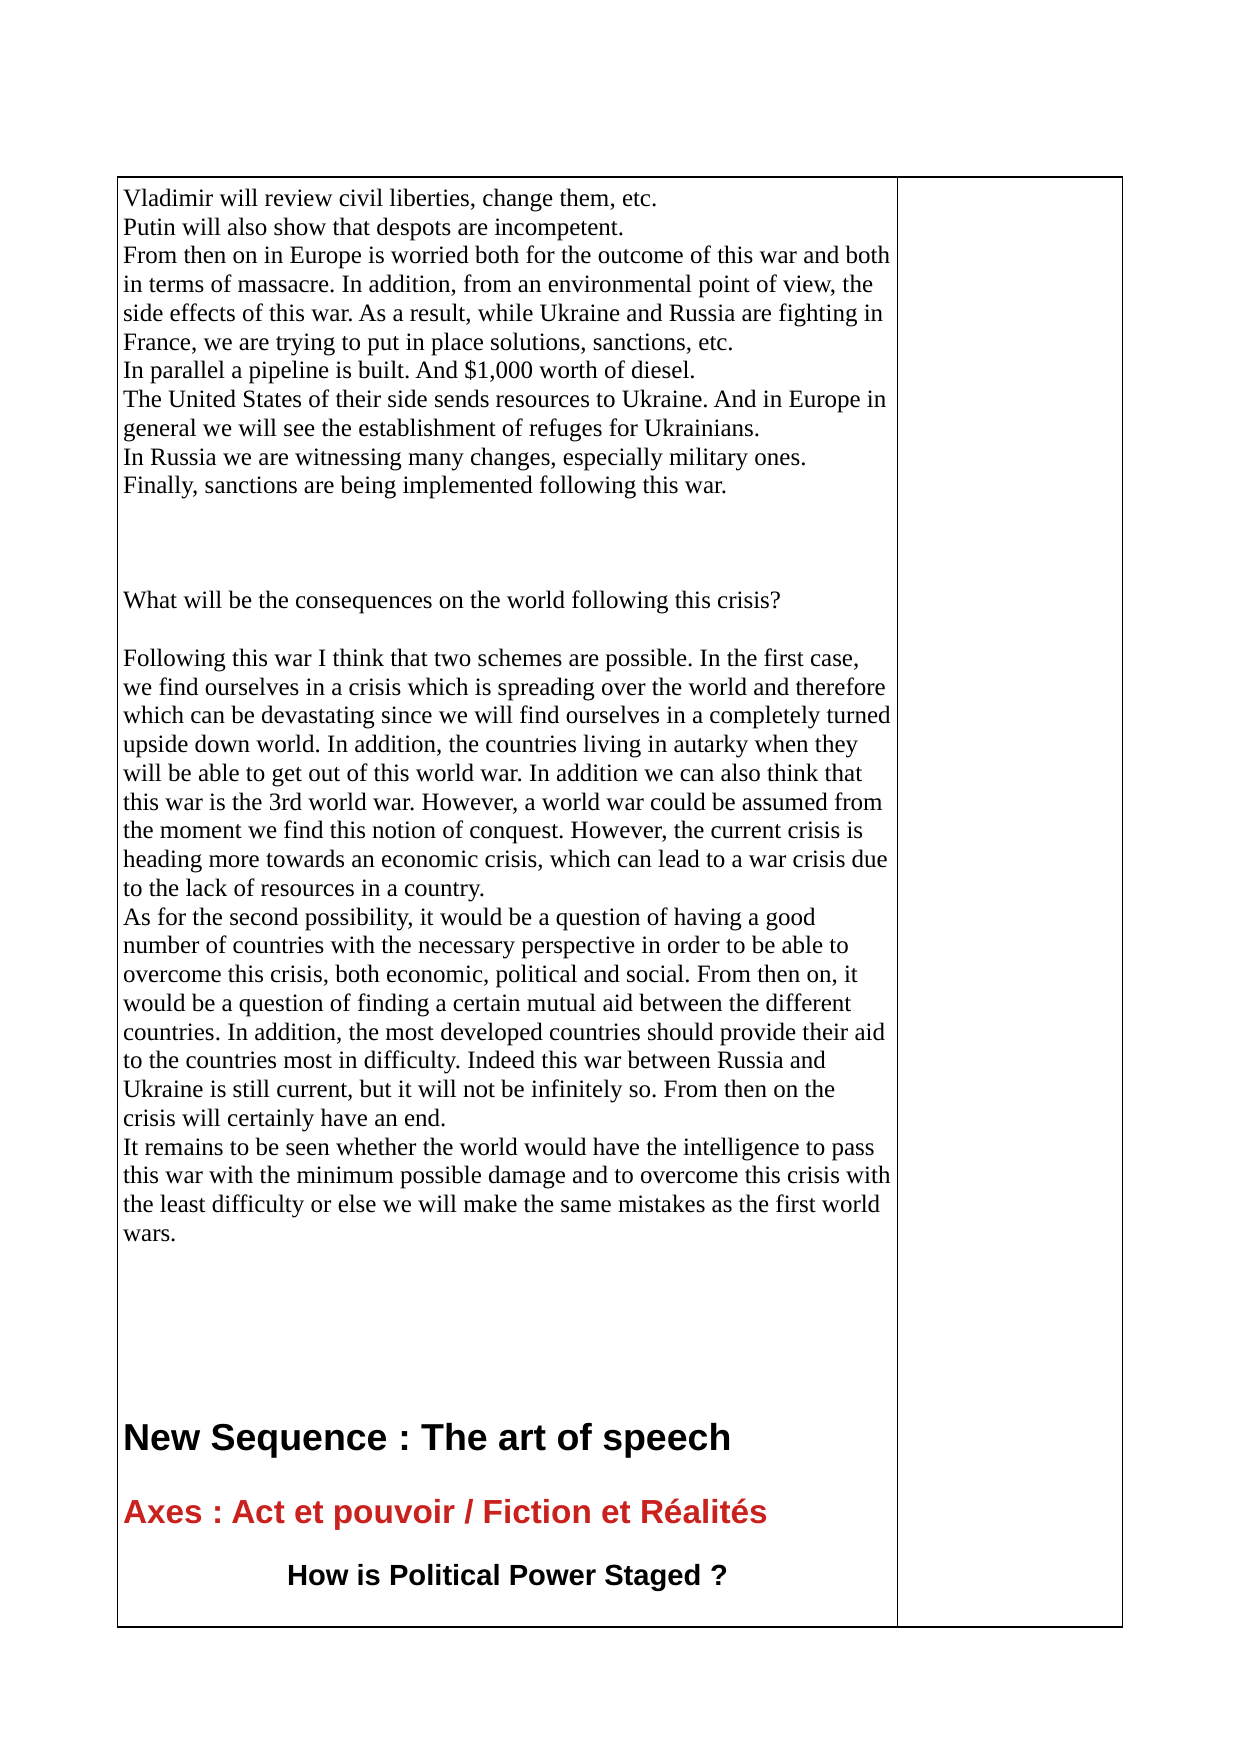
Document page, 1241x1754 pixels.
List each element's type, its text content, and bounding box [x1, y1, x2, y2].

table_header [898, 178, 1122, 1626]
table_header SMAL Town U.S.A AXES : identités et échanges espace privé / public Are we defined by where we come from ? It depend of how many time of you live at this place 13/09/22 Chercher des arguments en utilisant le vocabulaire sur la fiche Echanger pour créer un dialogue ⇒ être en désaccord de manière courtoise. Correction : the testimonies in this video echo the other two documents : indeed, all three convey a feeling of being torn between patriotic pride and disenchantment. On the one hand, it seems that rural, small-town Americans deem hard work and the need to believe in yourself extremely important, and that they are attached to their communities and their way of life. They enjoy an unwavering sense of community and being away from the frantic rush of urban life. To them, people living in cities don’t give anyone else the time of day, because they’re too busy to talk or be polite. On the other hand, they maintain that their American Dream has been ruined, and that the blame lies with politicians, who are only looking out for themselves. Obama shut down many coal and nuclear plants in order to reduce emissions and prevent climate change, but this led to the loss of many work opportunities. Many inhabitants of this area would encourage young people to set themselves up elsewhere, due to the lack of opportunities for them there. 15/09/22 1ere exemple ce n’est pas si compliquer que ca it’s not that strong micro pause apres le “That” 2eme exemple : demonstratif 3eme cas : conjonction de subordination si c une chose on peut remplacer par witch et who pour un humain a) don’t tell me that ! a) don’t tell me this ! b) is your hometown that far from Chicago ? Adverbe b) is your hometown that far from Chicago ? c) it looks like the town that part I left when I was a teenager conjonction de subordination c) it looks like the town that part I left when I was a teenager d) have you ever been to that part of the country demonstratif pronom d) have you ever been to this part of the country e) is that your car e) is this your car f) ha told me that he liked the city better conjonction de subordination f) ha told me that he liked the city better II. Phonology SCHWA Dance dens 20/09/22 Why london skyscrapes are famous for correction : 600B $ 8.7 inhabitants 30% brit $3 tr ==> turnover ==> chiffre d’affaire 300:=! languages 600 m² meter A.K.A Also know so The cheese grater / The wolky tolky Wealth 1) London description 2) evolution 3) wealthy finance 4) buildings square mile britsh nick name twenty fenter street * A piece of cake I like a cup of tea in the morning. Could you get a packet of biscuits? Can you give it to me? I had an apple for lunch today. Phonetique anglaise : I : Cheap / Sheep /Chip /ship u : put / good / should moon / grew / through 22/09/22 you get jumped high killed pregnant she is a Single Mum to be involved a detail she wears an uniform pros or cons uniform bulling the bullied A bully never judge a book by its cover A Warning they gossip midwife : sage femme How do Clothes affect our behaviour in public and in private ? Comment nos vetement influe t’il notre comportement en public et en privée la tenu affect en effet le comportement d’une personne. Nous pouvons le voir notament lorsque nous somme en privée, (famille amis, ect..) nous somme bien plus relacher que lorsque nous sommes en société. La tenue vestimentaire en dit beaucoup sur une personnes. Cependant lorsque nous sommes en famille nous avons pas besoin d’une tenue pour nous definir etant donnée que notre entourage nous connait. Par ailleur en exeterieur notre apparence est le premiere element nous mettant en contact avec les individu exterieur. Des lors une tenue convenable est necessaire afin de pourvoir vivre tranquillement et sereinement en société. Nous pouvons dire qu’en societe nous jouons notre image afin de paraitre presentable et donc de pourvoir creer des lien. Cependant en famille meme si notre tenu doit rester respectable nous pouvons etre habiller librement How our clothes influence our behavior in public and in private Clothing affects a person's behavior. We can see it especially when we are in private, (family friends, ect..). We are much more relaxed than when we are in society. Clothing says a lot about a person. However when we in family we don’t need an outfit to define us since those around us know us. Moreover, on the outside, our appearance is the first element that putsus in contact with the outside world. From then on, a suitable outfit is necessary in order to be able to live quietly and serenely in society. We can say that in society we play our image in order to appear presentable and therefore to be able to create links. However, as a family, even if our outfit must remain respectable, we can dress freely Are we defined by where we come from ? My name is Mohammad Rezki. I am nineteen years old and I was born in north of France in Paris. I stayed two years in Paris before moving to the south, to St Laurent. When I was ten years old, I went to study abroad, in Morocco, I stayed for four years. This experience helped me a lot, it allowed me to see several different mentalities and ways of life. Then I came back to France and since then I have resumed my studies. It was surprisingly easy for me to adapt. I experienced many things during my childhood that made me who I am today. And I don't know how i could have been otherwise without going through all that or how would have been if I would have lived otherwise. Because life is the greatest education there is. Most people don't define us by where we come from but above all, by our appearance, our relationship, our behavior, and also lifestyle and more. Je m'appelle Mohammad Rezki. J'ai dix-neuf ans et je suis né dans le nord de la France à Paris. Je suis resté deux ans à Paris avant de déménager dans le sud, à St laurent. Quand j'avais dix ans, je suis parti étudier à l'étranger, au Maroc, je suis resté quatre ans. Cette expérience m'a beaucoup aidée, elle m'a permis de voir plusieurs mentalités et modes de vie différents. Ensuite je suis revenu en France et depuis j'ai reprit mes études. C'était étonnamment facile pour moi de m'adapter. J'ai vécu beaucoup de choses pendant mon enfance qui font de moi ce que je suis aujourd'hui. Et je ne sais pas comment j'aurais pu être autrement sans vivre tout ça ni comment je serait si j'aurait vecu autrement. Car la vie est la plus grande educatricequi soit. La plupart des gens ne nous définissent pas par d'où nous venons mais surtout, par notre apparence, notre relationel, nos comportement, et aussi mode de vie et plus encore. Nuance your opinion Agreement I completely agree with you an this ! Actually, I see it that way too Partial agreement I agree with you up to a point I some at agree with you Disagreement I don’t think you’re right That doesn’t make much sense to me 1) find arguments ==> write them down 2) let’s debate an outfit depends on the situation you have to deal with, for example if you have an interview for your job you can’t bring yourself wearing casual clothes. To be on par with fashion is difficult because it changes each month. Some like it Hot How does the representation of women in cinema question inclusion ? How do you see women in Hollywood makes nowadays The economist les sanctions ukrenienne charlemagne august 27th 2022 les effet secondaire de la guerre : europeen / EU /unions minister / 6 moins apres le debut de la guerre anniversaire de vladimir poutine une invasion de poutine en ukraine le 24 fevrier aggression de la russie des ukrainien abattue remaniement de liberter civil des despot putin a demontre l’incompetence des despot en europe les fait du conflit son relater des cheque on ete donner par les etat unis pour securiser les ukrainiens la generostité des euroopen les agisssment de l’europe dans le context de cette guerre son indirect l’europe s’inquite pour l’environnement suite a ce massacre les effet de cette crise apres 6mois construction d’un pipeline avce pour 1,000 de dolars de barille de gaziol pour plus de gens de le bisness mise en place d’une nouvelle approche miliaire des refuge pour ukrainien mis en place de partt en europe. De plus de negociation sur les sanction a faire valoir suite a cette guerre le 19 aout macron Francais Les sanctions économique suite a la guerre entre l’Ukraine et la Russie. Lors de la sortie de cette article nous fêtons les 6mois depuis la déclaration de guerre par poutine a l’Ukraine. Soit le 24 février poutine lance une invasion contre l’Ukraine. Suite a cette agression de nombreux ukrainien vont être abattue. Vladimir va revoir les liberté civil, les changer ect. Putin va également montrer que les despote sont incompétent. Des lors en Europe s’inquiète a la fois pour l’issue de cette guerre a la fois en terme de massacre. De plus d’un point de vue environnemental soit les effet secondaire de cette guerre. De ce fait pendant que l’Ukraine et la Russie se batte en France on essaie de mettre en place des solution, des sanction ect… EN parallèle un pipeline est construit. Et 1,000 de dollars de gasoil. Les état unis de leurs coter envoie des ressource en Ukraine. Et en Europe en général on va voir se mettre en place des refuge pour les ukrainien. En Russie on assiste a de nombreux changement notamment militaire. En enfin des sanction sont en cours de mise en place suite a cette guerre. Quelles vont être les conséquence sur le monde suite a cette crise ? Suite cette guerre je pense que deux schéma sont possible. Dans un premiers il s’agit du cas on l’on se retrouve dans une crise qui s’ élargie sur le monde et donc ce qui peut être dévastateur puisque l’on va se retrouver dans un monde complètement chamboulé. Par ailleurs les pays vivant en autarcie quand a eux pourront peut être sortir de cette guerre mondiale. En outre on peut également pensé que cette guerre soit le 3eme guerre mondial. Cependant une guerre mondial pourrait être supposer a partir du moment ou l’on retrouve cette notion de conquête. Or la crise actuelle se dirige plutôt vers une crise économique ce qui peut engendrer une crise de guerre par le manque de ressource dans un pays. Quand a la deuxième possibilité, il s’agirait d’avoir un bon nombre de pays ayant le recul nécessaire afin de pouvoir palier cette crise a la fois économique politique et social. Des lors il s’agirait de retrouver une certaine entraide entre les différents pays. De plus il faudrait que les pays les plus développer apporte leurs aide aux pays les plus en difficulté. En effet cette guerre entre la Russie et l’Ukraine est toujours actuelle, mais elle le sera pas infiniment. Des lors la crise aura certainement une fin. Reste a savoir si le monde aurait l’intelligence de passez cette guerre avec le minimum de dégâts possible et de palier cette crise avec le moins de difficulté ou alors va t’on faire les même erreur que les premières guerre mondial. Anglais Economic sanctions following the war between Ukraine and Russia. When this article comes out, we are celebrating 6 months since Putin declared war on Ukraine. Either on February 24 Putin launches an invasion against Ukraine. Following this aggression many Ukrainians will be shot. Vladimir will review civil liberties, change them, etc. Putin will also show that despots are incompetent. From then on in Europe is worried both for the outcome of this war and both in terms of massacre. In addition, from an environmental point of view, the side effects of this war. As a result, while Ukraine and Russia are fighting in France, we are trying to put in place solutions, sanctions, etc. In parallel a pipeline is built. And $1,000 worth of diesel. The United States of their side sends resources to Ukraine. And in Europe in general we will see the establishment of refuges for Ukrainians. In Russia we are witnessing many changes, especially military ones. Finally, sanctions are being implemented following this war. What will be the consequences on the world following this crisis? Following this war I think that two schemes are possible. In the first case, we find ourselves in a crisis which is spreading over the world and therefore which can be devastating since we will find ourselves in a completely turned upside down world. In addition, the countries living in autarky when they will be able to get out of this world war. In addition we can also think that this war is the 3rd world war. However, a world war could be assumed from the moment we find this notion of conquest. However, the current crisis is heading more towards an economic crisis, which can lead to a war crisis due to the lack of resources in a country. As for the second possibility, it would be a question of having a good number of countries with the necessary perspective in order to be able to overcome this crisis, both economic, political and social. From then on, it would be a question of finding a certain mutual aid between the different countries. In addition, the most developed countries should provide their aid to the countries most in difficulty. Indeed this war between Russia and Ukraine is still current, but it will not be infinitely so. From then on the crisis will certainly have an end. It remains to be seen whether the world would have the intelligence to pass this war with the minimum possible damage and to overcome this crisis with the least difficulty or else we will make the same mistakes as the first world wars. New Sequence : The art of speech Axes : Act et pouvoir / Fiction et Réalités How is Political Power Staged ? He is convincing, His Voice goes louder and louder, it goes crescendo what about his body language ? C’est une video qui touche les gens directement, meme s’il s’agit d’un speech preparer on voit que cette video convaiant a travers du reve comme le pouvoir appartient au peuple. Twesday, November 15 -2022 Structure de l’information S.V.C Voix passive : Kennedy was assassinated / I was not informed ) S + be + V – en ( verbe au participe passé) L’extraposition : I hate it when he does that ( leia ) ressentie ; explication Les structure existensiel : The is a doctor on the plane le complement donne existence a notre propos subject : Spindoctor = Docteur folimage Education Health Defense Environment Politics Economy Social Racism Abention Presidential speech - [ ] slogan - [ ] legalization of the port of the weapon and to be able to use it in case of necessity - [ ] Weapons license from 15 years old with an obligation to train to shoot once a week which will be registered on state files - [ ] to force the big companies to hire more people - [ ] closing of borders and controls all along with death penalty if illegal crossing - [ ] more controls in the sale of valium and opiates - [ ] arrange schedules for students playing basketball or American soccer as a national sport - [ ] revive auto industries such as ford, dodge and chrysler in the city of strait - [ ] limit the sale and production of electric cars - [ ] to propose aids to people driving muscle cars - [ ] closing all the migrant shelters to open centers for american people with financial difficulties janury 3 third 2023 To be a machine How could Transhumanism transform society feellings - troughts Death Transhumanism transform what transformation : ⇒ + / - overtime speaes a macrochips A travers la couverture on voit l’evolution de l’espece humaine. Je pense que les humain seront des corps entretenu a travers des produits chimiques la nano technologies. De ce fait je supose donc que les souvenirs serons transposer de corps en corps pour prolonger la vie de certaines personnes. De plus seul les riches survivront etant donnée que les gens seront doper chimiquement et donc il paye pour leurs entretien phyiques et technique. A travers la bande dessinées je pense que le transhumain est une personnes musclé forte voulant assouvir ses désires avec des pouvoirs. Le premiers veut devenir transhumain pour pouvoir s’amuser facilement faire ce qu’il veut et pouvoir vivre longtemps Le deuxieme il veut devenir transhumain pour etre fort musclé, et donc etre attirant. Le troisieme afin d’etre dauter de pouvoir nottament la vision nocturne et autre. je pense que le but des transhumaain sera de vivre longtemps en pouvant faire ce qu’il veulent transformer leurs souvenir apparence a leurs guise et egallement obtenir des fonction suplementaire. Through the cover we see the evolution of the human species. I think humans will be bodies maintained through chemicals and nanotechnology. Therefore I assume that the memories will be transposed from body to body to prolong the life of some people. Moreover, only the rich will survive as people will be chemically doped and therefore pay for their physical and technical maintenance. Through the comics I think that the transhuman is a strong muscular person who wants to satisfy his desires with powers. The former want to become transhuman so they can easily have fun doing what they want and being able to live a long life. The second he wants to become transhuman to be very muscular, and therefore be attractive. The third in order to be dauted to be able in particular to have a control psycologic I think the goal of transhumans will be to live a long time by being able to do what they want to transform their memory appearance as they please and also obtain additional functions. Yes, we can do it ! But should we ? They will only drags us down, like they already have. Science shouldn’t travel at light speed like you’re proposing it should. Getting chipped is not mandatory, but I advise you to = ! i advise you to get chipped My co-worker told me, « you know what you’re doing is risky ? Mon collegue ma dit tu sais que c’est risqué ce que tu fais ? I said is it, really ? = ! ( is it risky?) est ce que ca l’est vraiment ? The experiment was about to start. The scientist said « Shall we » = ! Shall we begin l’experience allait commencer. Le scientifique a lancé « allons y » 173 page ex 1 i really have don’t faith But should it thrive Tuesday, January 17th . 2023 Sequence 5 : Homlet’s Shakespeare can theater reveal psycological conditions ? Axes : Fiction & Réalités Purgatory 1659 / Catholique / protestantisme / Puritain revenge justice Polonuis ophelia + deartes Madness to be a not to be [118, 178, 897, 1626]
